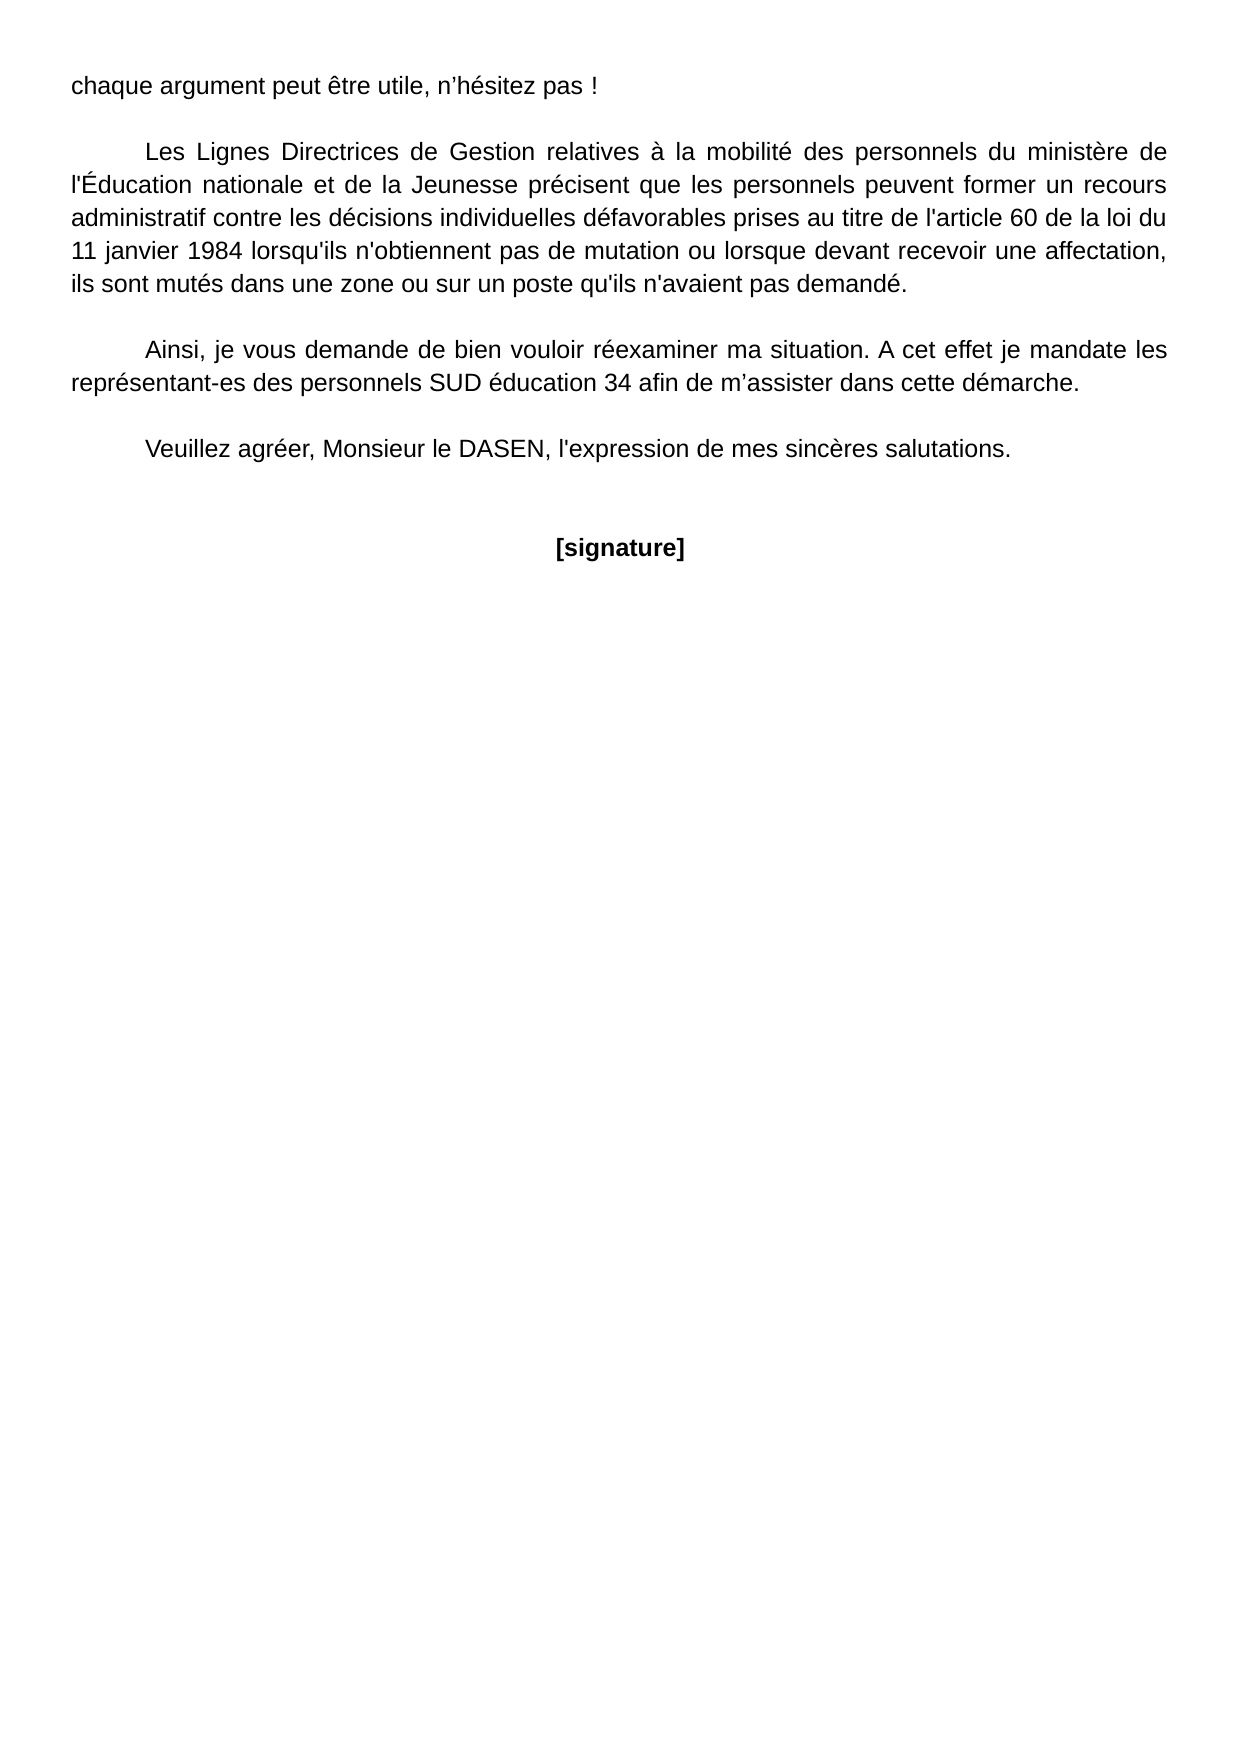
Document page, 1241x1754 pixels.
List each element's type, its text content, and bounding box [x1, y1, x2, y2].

text [signature] [71, 533, 1169, 562]
text Ainsi, je vous demande de bien vouloir réexaminer ma situation. A cet effet je mandate les représentant-es des personnels SUD éducation 34 afin de m’assister dans cette démarche. [71, 335, 1169, 397]
text Les Lignes Directrices de Gestion relatives à la mobilité des personnels du ministère de l'Éducation nationale et de la Jeunesse précisent que les personnels peuvent former un recours administratif contre les décisions individuelles défavorables prises au titre de l'article 60 de la loi du 11 janvier 1984 lorsqu'ils n'obtiennent pas de mutation ou lorsque devant recevoir une affectation, ils sont mutés dans une zone ou sur un poste qu'ils n'avaient pas demandé. [71, 137, 1169, 298]
text Veuillez agréer, Monsieur le DASEN, l'expression de mes sincères salutations. [71, 434, 1169, 463]
text chaque argument peut être utile, n’hésitez pas ! [71, 71, 1169, 99]
